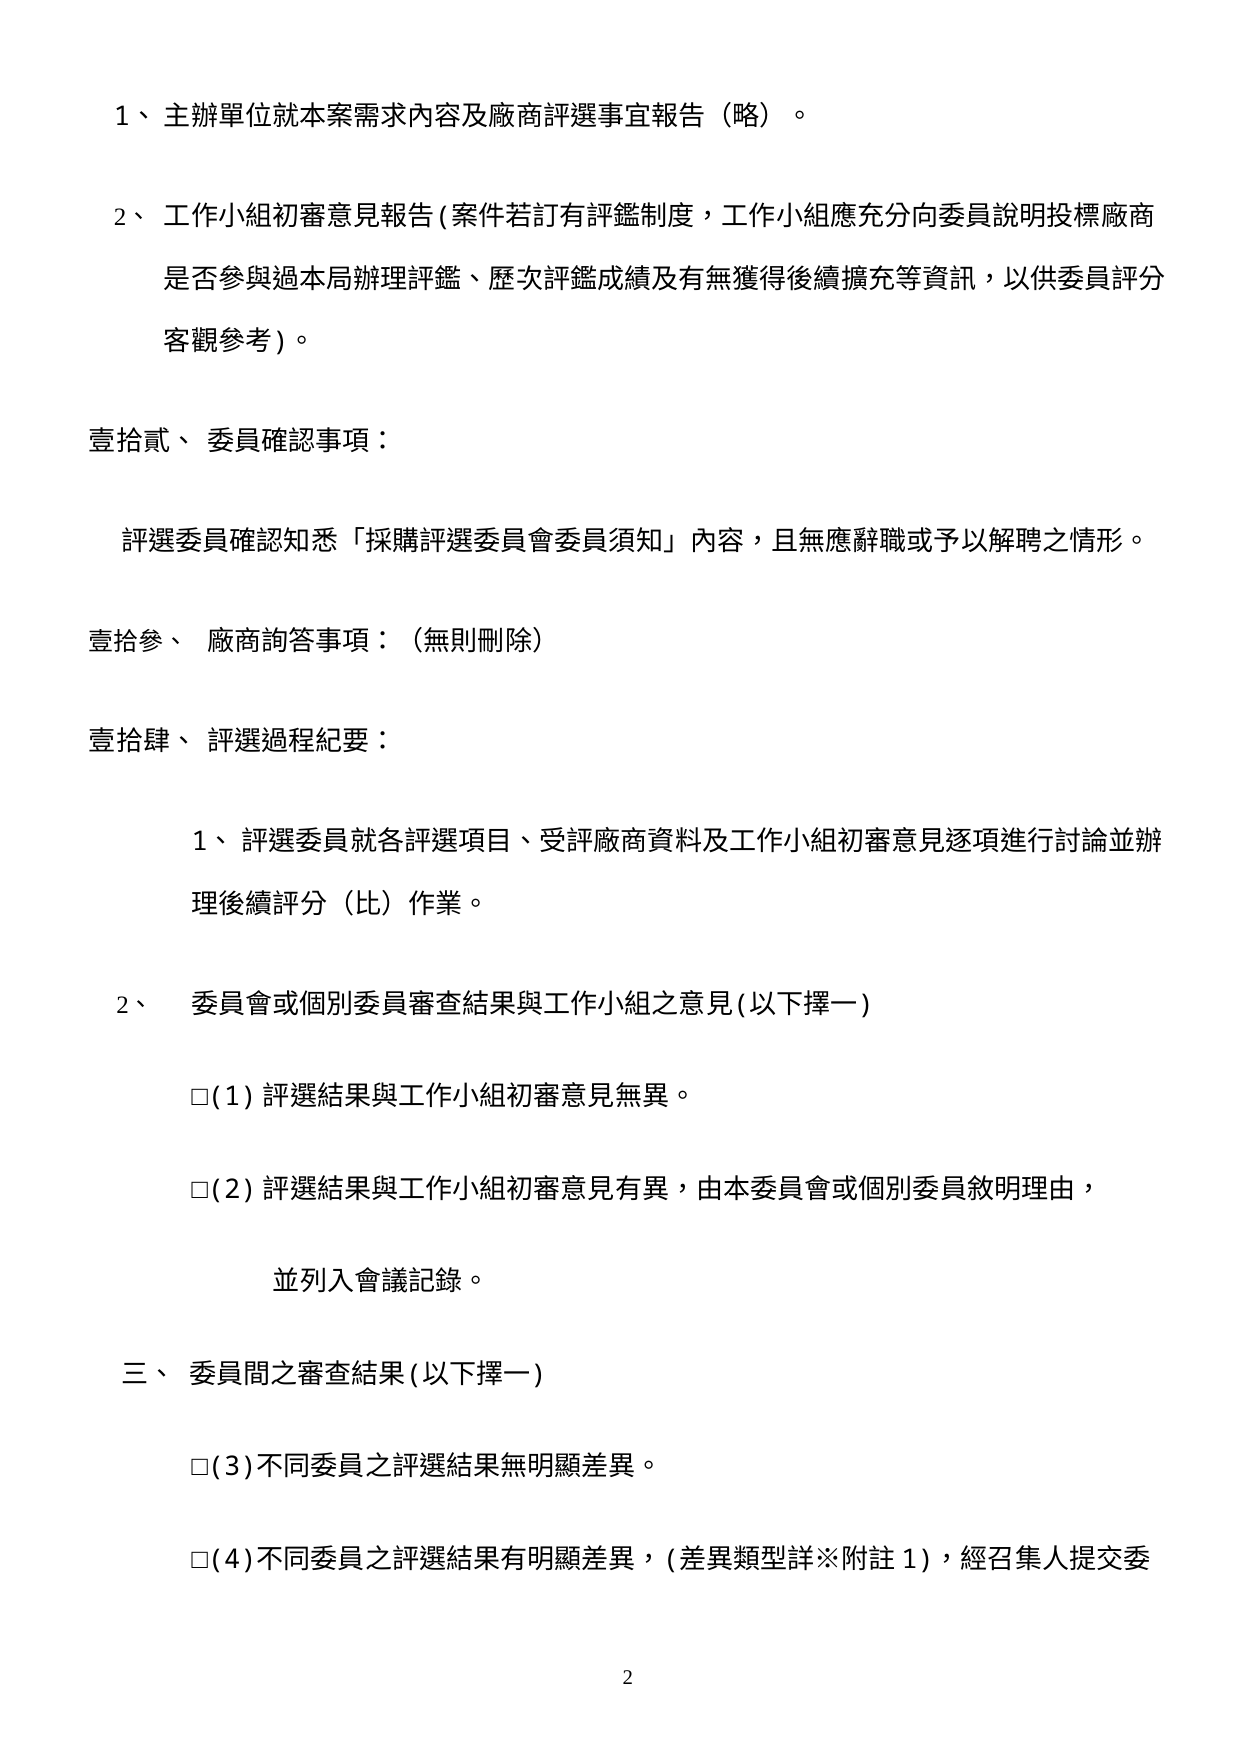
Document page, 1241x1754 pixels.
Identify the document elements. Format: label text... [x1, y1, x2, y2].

list 委員確認事項： [89, 397, 1167, 459]
text □(4)不同委員之評選結果有明顯差異，(差異類型詳※附註1)，經召集人提交委 [191, 1514, 1167, 1577]
text 評選委員確認知悉「採購評選委員會委員須知」內容，且無應辭職或予以解聘之情形。 [89, 497, 1167, 559]
list 主辦單位就本案需求內容及廠商評選事宜報告（略）。 [114, 72, 1167, 134]
list 評選過程紀要： [89, 697, 1167, 759]
list 評選委員就各評選項目、受評廠商資料及工作小組初審意見逐項進行討論並辦理後續評分（比）作業。 [191, 797, 1167, 922]
text □(3)不同委員之評選結果無明顯差異。 [191, 1422, 1167, 1484]
list 委員會或個別委員審查結果與工作小組之意見(以下擇一) [116, 959, 1167, 1022]
text □(2) 評選結果與工作小組初審意見有異，由本委員會或個別委員敘明理由， [191, 1144, 1167, 1207]
list 廠商詢答事項：（無則刪除） [89, 597, 1167, 659]
text 並列入會議記錄。 [191, 1237, 1167, 1299]
list 工作小組初審意見報告(案件若訂有評鑑制度，工作小組應充分向委員說明投標廠商是否參與過本局辦理評鑑、歷次評鑑成績及有無獲得後續擴充等資訊，以供委員評分客觀參考)。 [114, 172, 1167, 359]
text □(1) 評選結果與工作小組初審意見無異。 [191, 1052, 1167, 1114]
text 三、 委員間之審查結果(以下擇一) [89, 1329, 1167, 1392]
